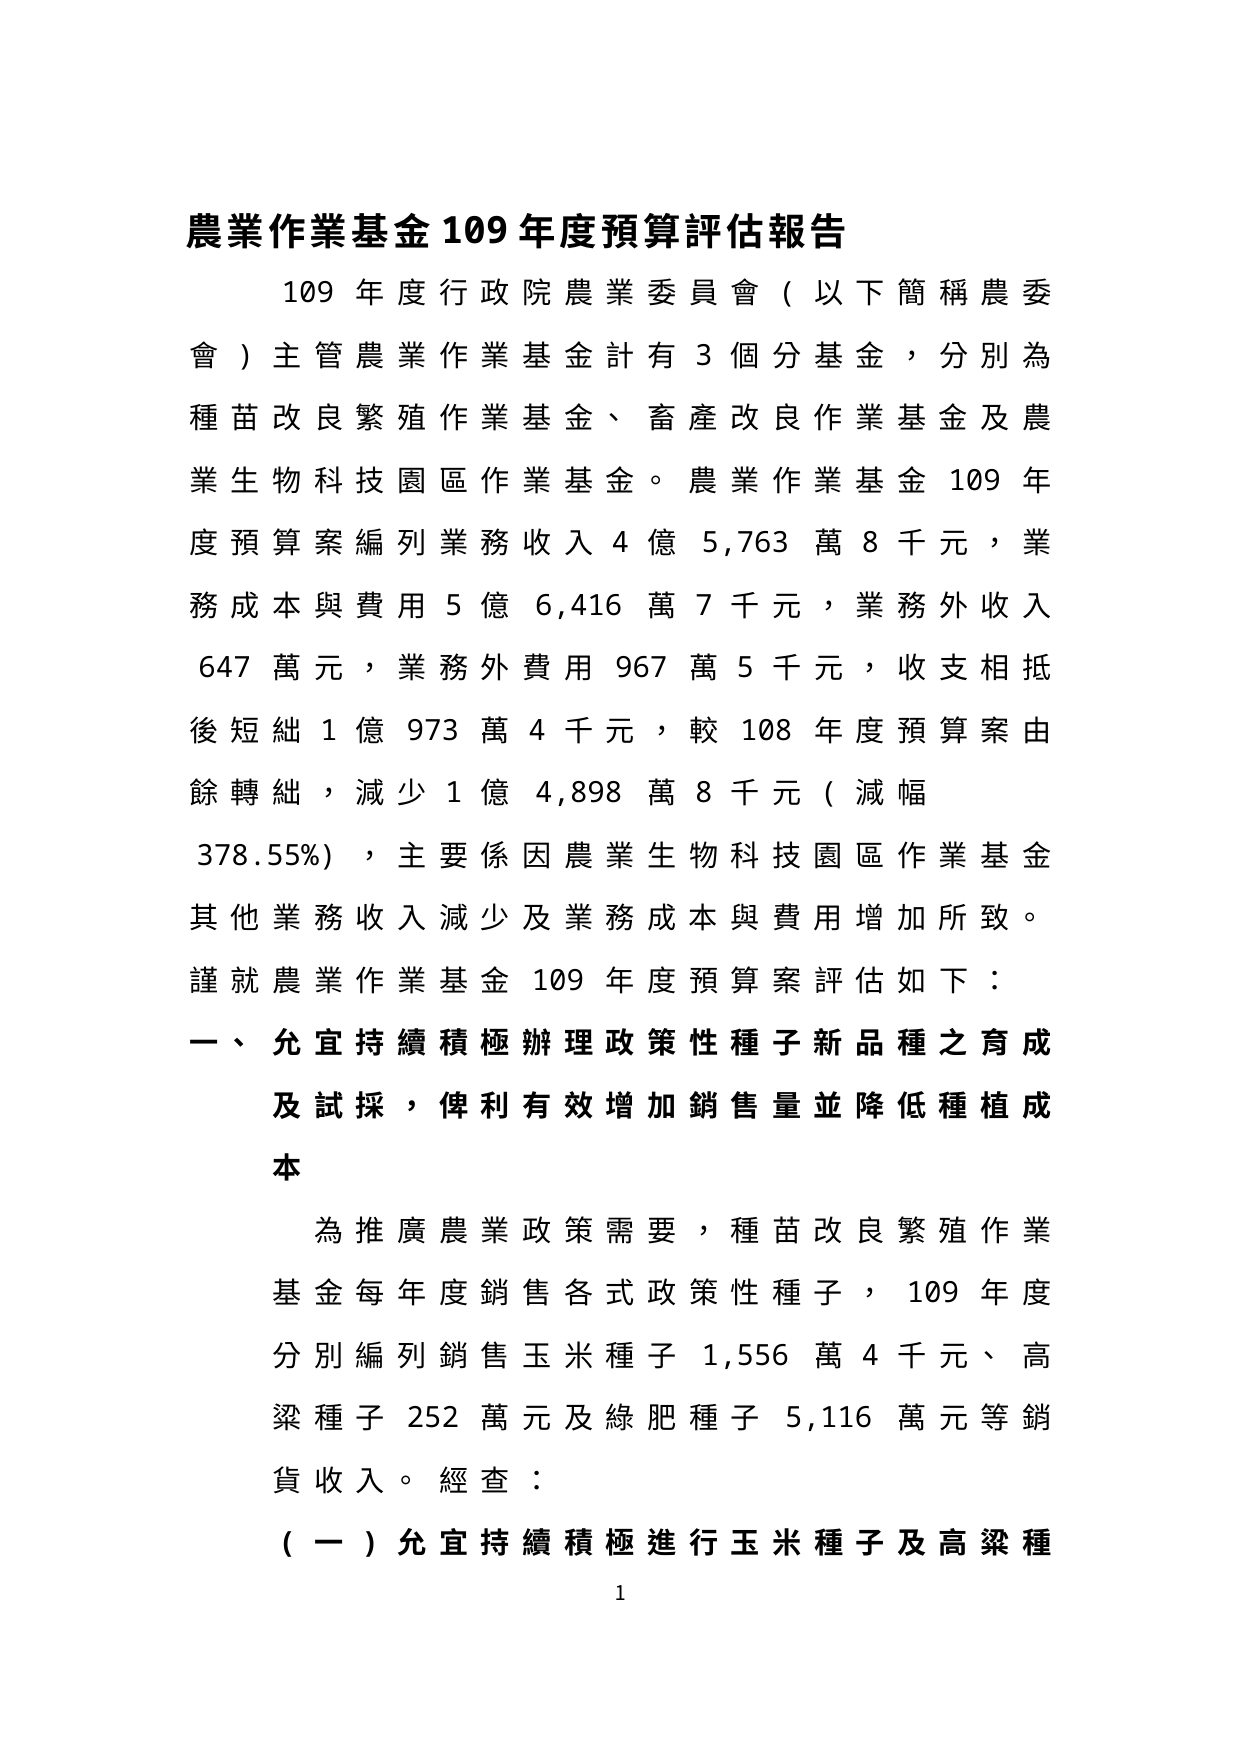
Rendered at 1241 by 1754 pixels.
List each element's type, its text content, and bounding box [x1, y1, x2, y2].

text 農業作業基金109年度預算評估報告 [183, 187, 1058, 249]
text 一、允宜持續積極辦理政策性種子新品種之育成及試採，俾利有效增加銷售量並降低種植成本 [183, 999, 1058, 1187]
text (一)允宜持續積極進行玉米種子及高粱種 [242, 1499, 1058, 1562]
text 為推廣農業政策需要，種苗改良繁殖作業基金每年度銷售各式政策性種子，109年度分別編列銷售玉米種子1,556萬4千元、高粱種子252萬元及綠肥種子5,116萬元等銷貨收入。經查： [242, 1187, 1058, 1499]
text 109年度行政院農業委員會(以下簡稱農委會)主管農業作業基金計有3個分基金，分別為種苗改良繁殖作業基金、畜產改良作業基金及農業生物科技園區作業基金。農業作業基金109年度預算案編列業務收入4億5,763萬8千元，業務成本與費用5億6,416萬7千元，業務外收入647萬元，業務外費用967萬5千元，收支相抵後短絀1億973萬4千元，較108年度預算案由餘轉絀，減少1億4,898萬8千元(減幅378.55%)，主要係因農業生物科技園區作業基金其他業務收入減少及業務成本與費用增加所致。謹就農業作業基金109年度預算案評估如下： [183, 249, 1058, 999]
